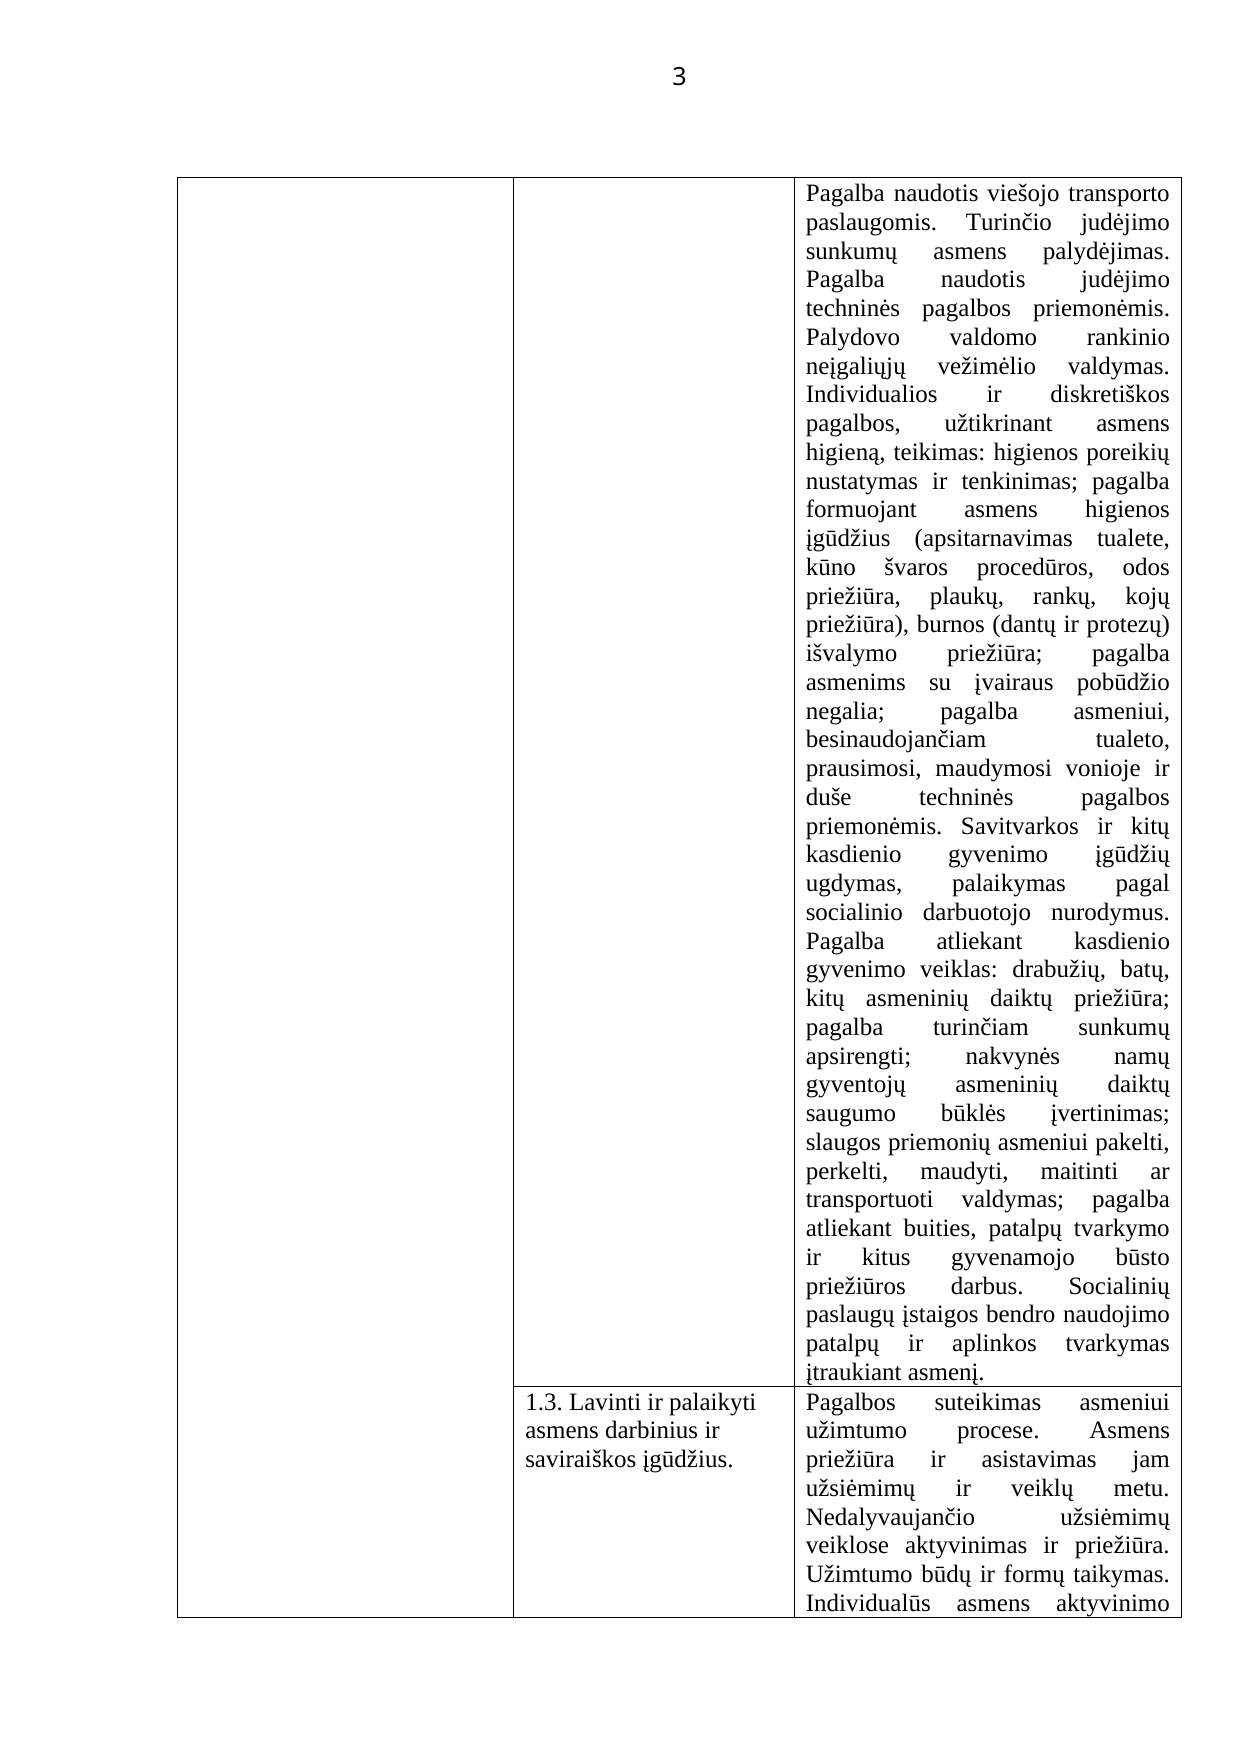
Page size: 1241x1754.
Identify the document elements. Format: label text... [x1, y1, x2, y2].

table_cell 1.3. Lavinti ir palaikyti asmens darbinius ir saviraiškos įgūdžius. [514, 1387, 794, 1617]
table_cell Pagalba naudotis viešojo transporto paslaugomis. Turinčio judėjimo sunkumų asmens palydėjimas. Pagalba naudotis judėjimo techninės pagalbos priemonėmis. Palydovo valdomo rankinio neįgaliųjų vežimėlio valdymas. Individualios ir diskretiškos pagalbos, užtikrinant asmens higieną, teikimas: higienos poreikių nustatymas ir tenkinimas; pagalba formuojant asmens higienos įgūdžius (apsitarnavimas tualete, kūno švaros procedūros, odos priežiūra, plaukų, rankų, kojų priežiūra), burnos (dantų ir protezų) išvalymo priežiūra; pagalba asmenims su įvairaus pobūdžio negalia; pagalba asmeniui, besinaudojančiam tualeto, prausimosi, maudymosi vonioje ir duše techninės pagalbos priemonėmis. Savitvarkos ir kitų kasdienio gyvenimo įgūdžių ugdymas, palaikymas pagal socialinio darbuotojo nurodymus. Pagalba atliekant kasdienio gyvenimo veiklas: drabužių, batų, kitų asmeninių daiktų priežiūra; pagalba turinčiam sunkumų apsirengti; nakvynės namų gyventojų asmeninių daiktų saugumo būklės įvertinimas; slaugos priemonių asmeniui pakelti, perkelti, maudyti, maitinti ar transportuoti valdymas; pagalba atliekant buities, patalpų tvarkymo ir kitus gyvenamojo būsto priežiūros darbus. Socialinių paslaugų įstaigos bendro naudojimo patalpų ir aplinkos tvarkymas įtraukiant asmenį. [795, 178, 1181, 1386]
table_cell [514, 178, 794, 1386]
table_cell [178, 178, 513, 1617]
table_cell Pagalbos suteikimas asmeniui užimtumo procese. Asmens priežiūra ir asistavimas jam užsiėmimų ir veiklų metu. Nedalyvaujančio užsiėmimų veiklose aktyvinimas ir priežiūra. Užimtumo būdų ir formų taikymas. Individualūs asmens aktyvinimo [795, 1387, 1181, 1617]
